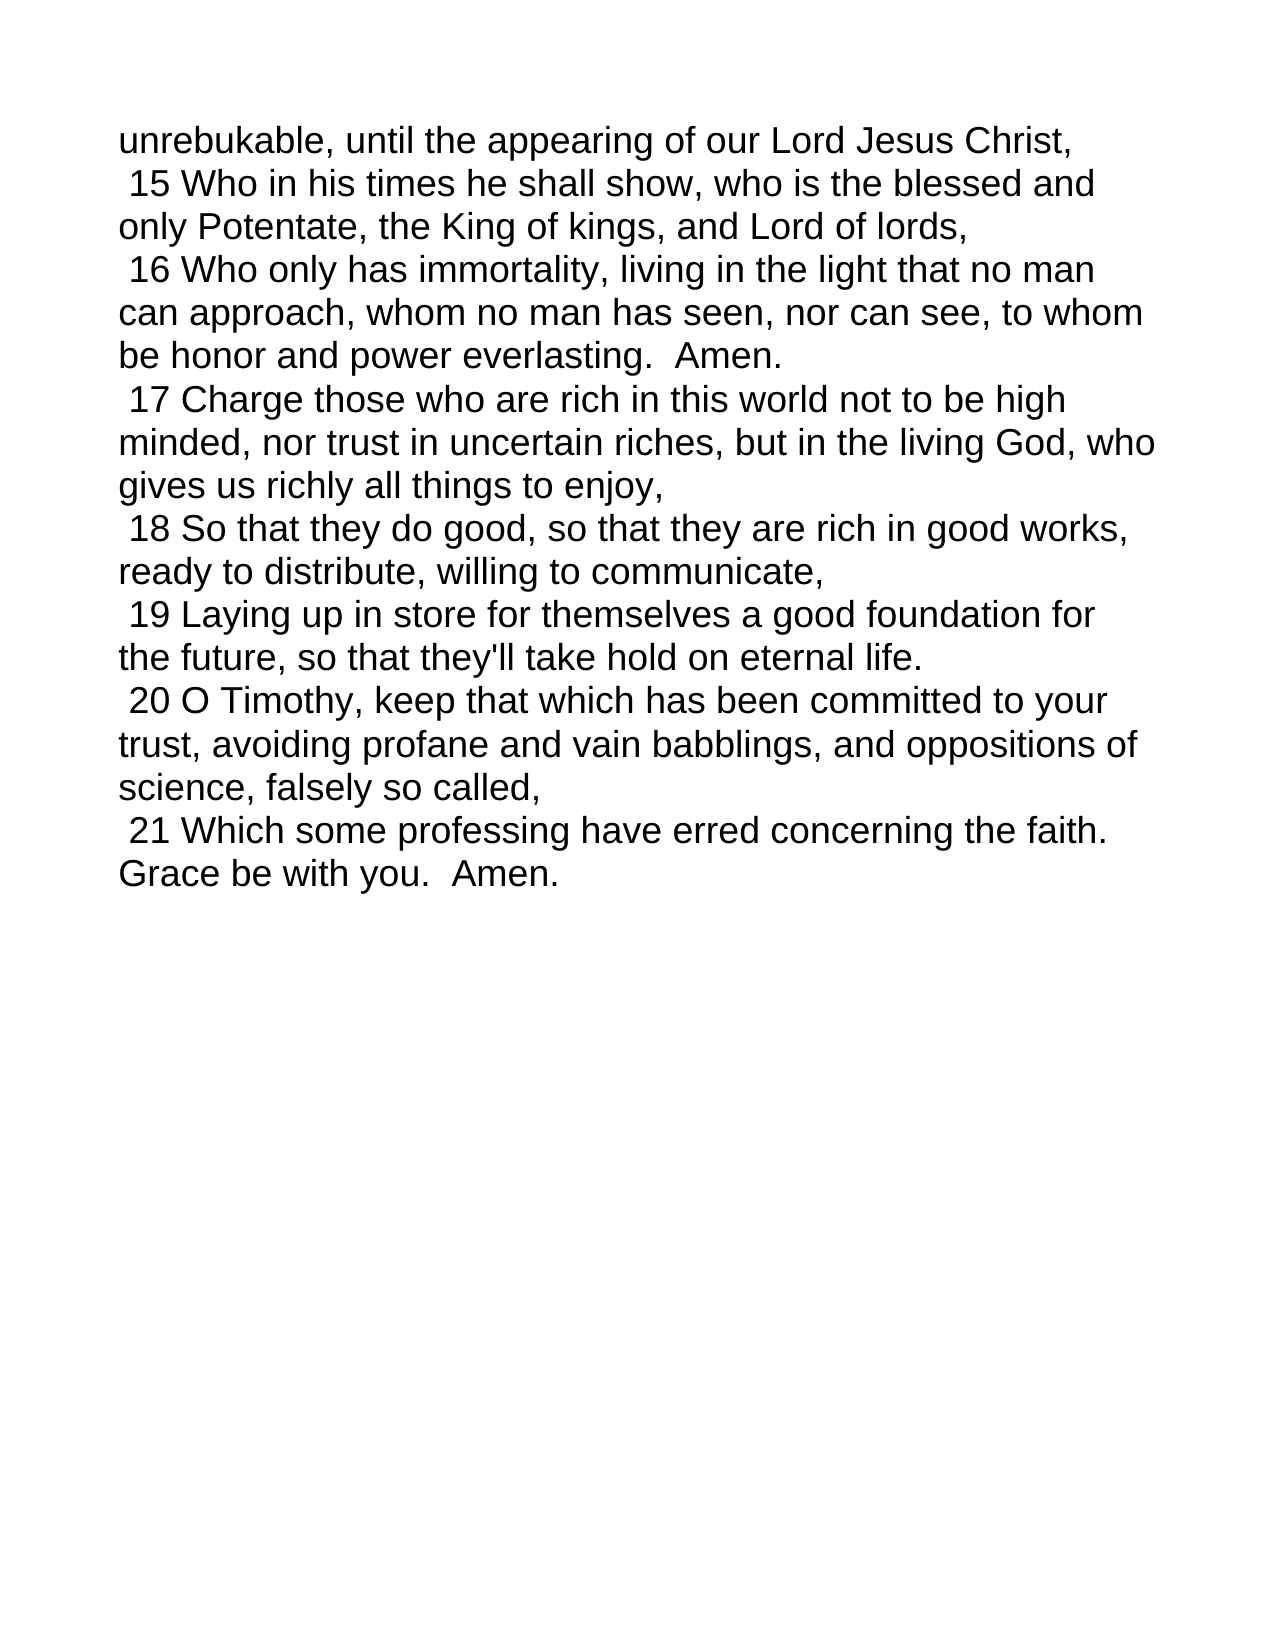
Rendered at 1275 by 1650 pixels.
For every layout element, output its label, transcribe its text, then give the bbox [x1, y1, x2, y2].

text 16 Who only has immortality, living in the light that no man can approach, whom no man has seen, nor can see, to whom be honor and power everlasting. Amen. [118, 247, 1157, 377]
text 18 So that they do good, so that they are rich in good works, ready to distribute, willing to communicate, [118, 506, 1157, 592]
text 19 Laying up in store for themselves a good foundation for the future, so that they'll take hold on eternal life. [118, 592, 1157, 679]
text 17 Charge those who are rich in this world not to be high minded, nor trust in uncertain riches, but in the living God, who gives us richly all things to enjoy, [118, 377, 1157, 506]
text unrebukable, until the appearing of our Lord Jesus Christ, [118, 118, 1157, 161]
text 15 Who in his times he shall show, who is the blessed and only Potentate, the King of kings, and Lord of lords, [118, 161, 1157, 247]
text 21 Which some professing have erred concerning the faith. Grace be with you. Amen. [118, 808, 1157, 894]
text 20 O Timothy, keep that which has been committed to your trust, avoiding profane and vain babblings, and oppositions of science, falsely so called, [118, 679, 1157, 808]
